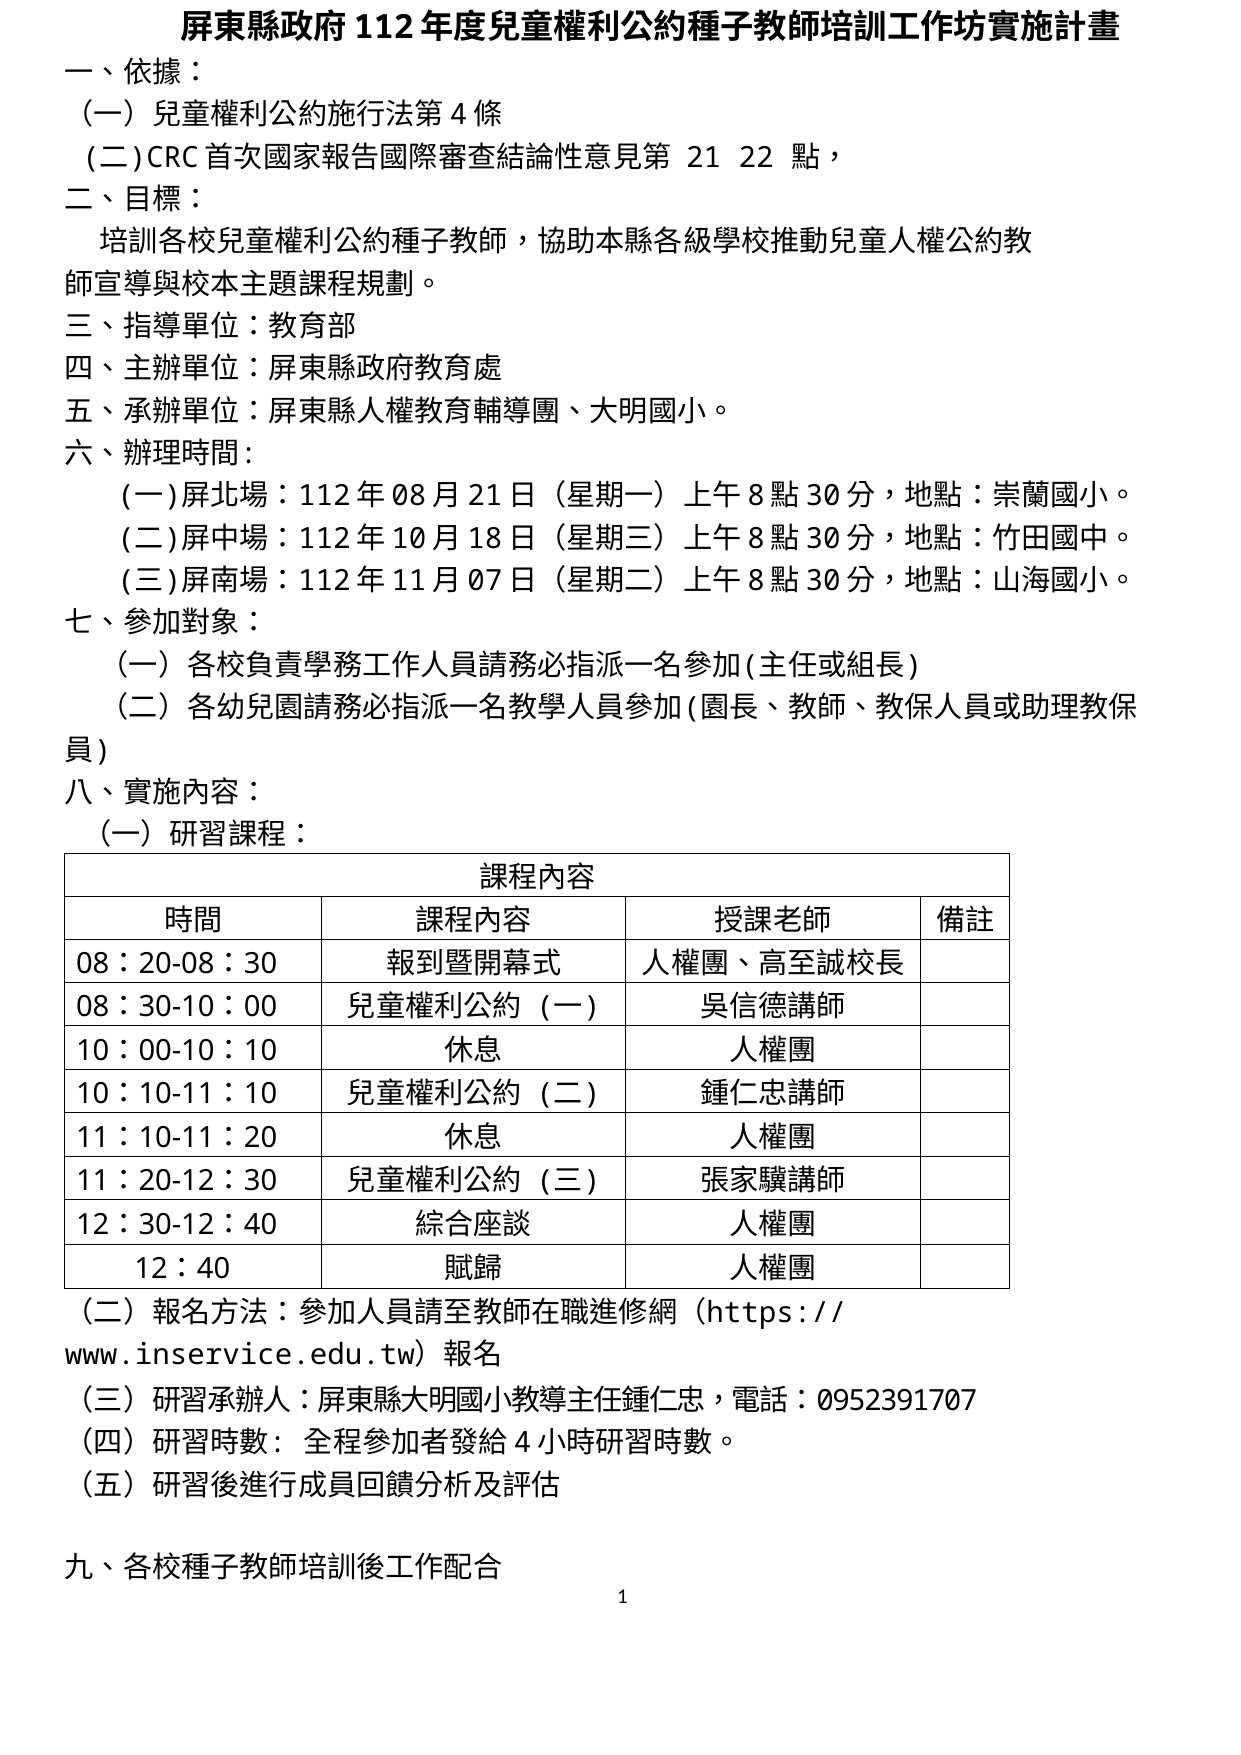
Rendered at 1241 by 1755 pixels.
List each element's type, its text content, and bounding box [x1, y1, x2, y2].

text 屏東縣政府112年度兒童權利公約種子教師培訓工作坊實施計畫 [64, 0, 1166, 48]
text （五）研習後進行成員回饋分析及評估 [64, 1461, 1166, 1504]
text 七、參加對象： [64, 599, 1166, 641]
table_cell 吳信德講師 [626, 983, 920, 1025]
text （一）各校負責學務工作人員請務必指派一名參加(主任或組長) [64, 641, 1166, 684]
table_cell 時間 [65, 897, 321, 938]
table_cell 兒童權利公約 (三) [322, 1157, 625, 1199]
table_cell 12：40 [65, 1245, 321, 1287]
text 二、目標： [64, 176, 1166, 218]
text 六、辦理時間: [64, 429, 1166, 472]
table_cell 休息 [322, 1113, 625, 1156]
table_cell [921, 983, 1009, 1025]
text （一）兒童權利公約施行法第4條 [64, 91, 1166, 133]
table_cell 休息 [322, 1026, 625, 1069]
table_cell 賦歸 [322, 1245, 625, 1287]
text 八、實施內容： [64, 768, 1166, 811]
table_cell 10：00-10：10 [65, 1026, 321, 1069]
table_cell 12：30-12：40 [65, 1200, 321, 1244]
text 三、指導單位：教育部 [64, 302, 1166, 345]
table_header 課程內容 [65, 854, 1009, 896]
text (二)屏中場：112年10月18日（星期三）上午8點30分，地點：竹田國中。 [64, 514, 1166, 557]
table_cell 08：30-10：00 [65, 983, 321, 1025]
table_cell 10：10-11：10 [65, 1070, 321, 1112]
table_cell 人權團 [626, 1245, 920, 1287]
text （三）研習承辦人：屏東縣大明國小教導主任鍾仁忠，電話：0952391707 [64, 1377, 1153, 1419]
text 九、各校種子教師培訓後工作配合 [64, 1543, 1166, 1586]
table_cell 備註 [921, 897, 1009, 938]
table_cell 08：20-08：30 [65, 940, 321, 982]
table_cell 兒童權利公約 (二) [322, 1070, 625, 1112]
table_cell 授課老師 [626, 897, 920, 938]
text 一、依據： [64, 48, 1166, 91]
table_cell [921, 1113, 1009, 1156]
table_cell 兒童權利公約 (一) [322, 983, 625, 1025]
text (二)CRC首次國家報告國際審查結論性意見第 21 22 點， [64, 133, 1166, 176]
table_cell [921, 940, 1009, 982]
table_cell [921, 1245, 1009, 1287]
table_cell [921, 1157, 1009, 1199]
table_cell 報到暨開幕式 [322, 940, 625, 982]
text (一)屏北場：112年08月21日（星期一）上午8點30分，地點：崇蘭國小。 [64, 472, 1166, 514]
table_cell [921, 1026, 1009, 1069]
table_cell 人權團 [626, 1113, 920, 1156]
table_cell 課程內容 [322, 897, 625, 938]
text （二）報名方法：參加人員請至教師在職進修網（https://www.inservice.edu.tw）報名 [64, 1288, 1166, 1373]
table_cell [921, 1070, 1009, 1112]
text （二）各幼兒園請務必指派一名教學人員參加(園長、教師、教保人員或助理教保員) [64, 684, 1166, 768]
table_cell 鍾仁忠講師 [626, 1070, 920, 1112]
text （四）研習時數: 全程參加者發給4小時研習時數。 [64, 1419, 1166, 1461]
table_cell 11：20-12：30 [65, 1157, 321, 1199]
table_cell 11：10-11：20 [65, 1113, 321, 1156]
text (三)屏南場：112年11月07日（星期二）上午8點30分，地點：山海國小。 [64, 557, 1166, 599]
text （一）研習課程： [64, 811, 1166, 853]
text 四、主辦單位：屏東縣政府教育處 [64, 345, 1166, 387]
table_cell 人權團、高至誠校長 [626, 940, 920, 982]
text 師宣導與校本主題課程規劃。 [64, 260, 1166, 302]
table_cell 人權團 [626, 1200, 920, 1244]
table_cell 綜合座談 [322, 1200, 625, 1244]
table_cell 人權團 [626, 1026, 920, 1069]
table_cell 張家驥講師 [626, 1157, 920, 1199]
table_cell [921, 1200, 1009, 1244]
text 五、承辦單位：屏東縣人權教育輔導團、大明國小。 [64, 387, 1166, 429]
text 培訓各校兒童權利公約種子教師，協助本縣各級學校推動兒童人權公約教 [64, 218, 1166, 260]
